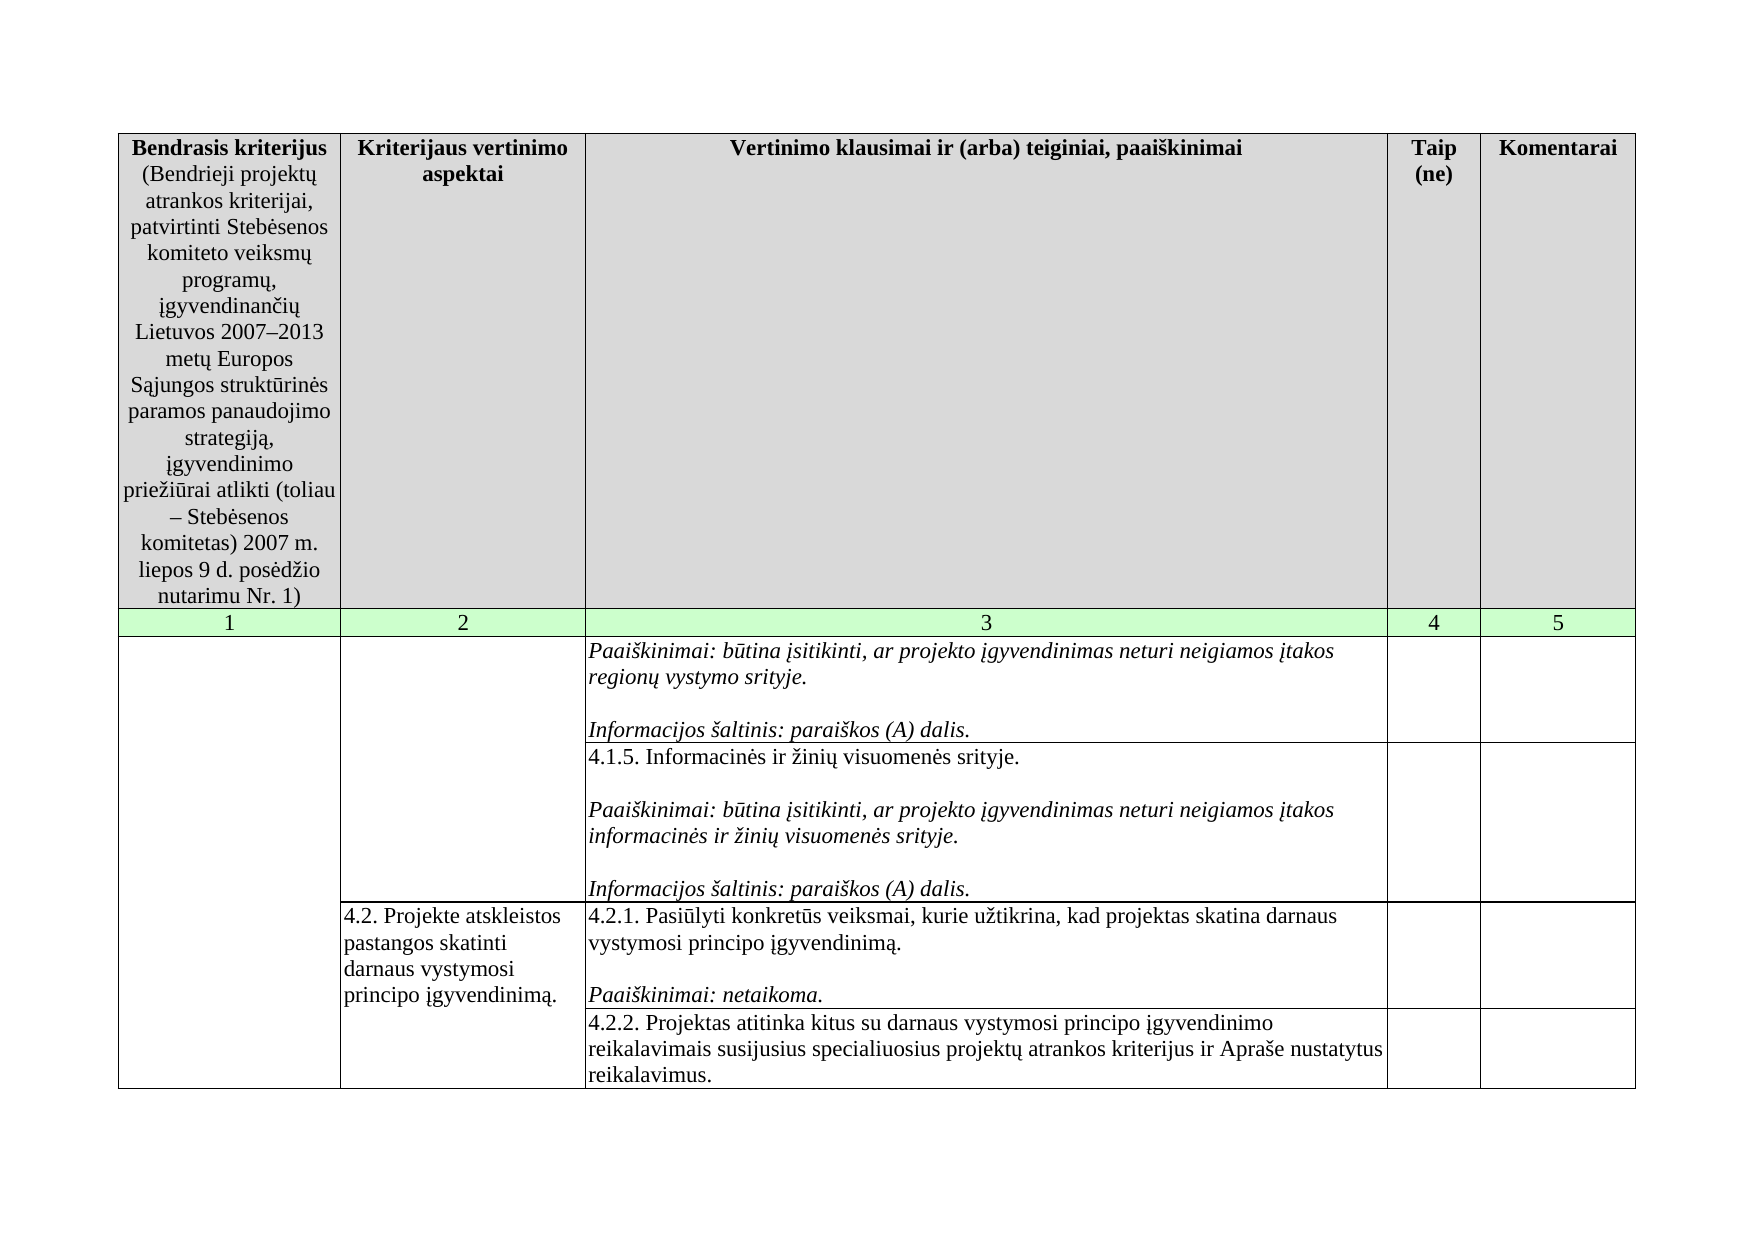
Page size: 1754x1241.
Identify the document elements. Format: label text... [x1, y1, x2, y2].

table_cell [1481, 1009, 1635, 1088]
table_cell [341, 637, 585, 901]
table_header Bendrasis kriterijus (Bendrieji projektų atrankos kriterijai, patvirtinti Stebėsenos komiteto veiksmų programų, įgyvendinančių Lietuvos 2007–2013 metų Europos Sąjungos struktūrinės paramos panaudojimo strategiją, įgyvendinimo priežiūrai atlikti (toliau – Stebėsenos komitetas) 2007 m. liepos 9 d. posėdžio nutarimu Nr. 1) [119, 134, 340, 608]
table_cell [1388, 903, 1480, 1008]
table_cell 4.2.2. Projektas atitinka kitus su darnaus vystymosi principo įgyvendinimo reikalavimais susijusius specialiuosius projektų atrankos kriterijus ir Apraše nustatytus reikalavimus. [586, 1009, 1387, 1088]
table_header Komentarai [1481, 134, 1635, 608]
table_cell [1481, 637, 1635, 742]
table_cell 5 [1481, 609, 1635, 636]
table_cell [1388, 637, 1480, 742]
table_cell 3 [586, 609, 1387, 636]
table_cell [1388, 743, 1480, 901]
table_cell 4.2. Projekte atskleistos pastangos skatinti darnaus vystymosi principo įgyvendinimą. [341, 903, 585, 1088]
table_cell [1481, 743, 1635, 901]
table_cell 1 [119, 609, 340, 636]
table_cell [1388, 1009, 1480, 1088]
table_cell 4 [1388, 609, 1480, 636]
table_header Vertinimo klausimai ir (arba) teiginiai, paaiškinimai [586, 134, 1387, 608]
table_header Taip (ne) [1388, 134, 1480, 608]
table_cell 2 [341, 609, 585, 636]
table_cell [1481, 903, 1635, 1008]
table_cell 4.2.1. Pasiūlyti konkretūs veiksmai, kurie užtikrina, kad projektas skatina darnaus vystymosi principo įgyvendinimą. Paaiškinimai: netaikoma. [586, 903, 1387, 1008]
table_cell Paaiškinimai: būtina įsitikinti, ar projekto įgyvendinimas neturi neigiamos įtakos regionų vystymo srityje. Informacijos šaltinis: paraiškos (A) dalis. [586, 637, 1387, 742]
table_cell 4.1.5. Informacinės ir žinių visuomenės srityje. Paaiškinimai: būtina įsitikinti, ar projekto įgyvendinimas neturi neigiamos įtakos informacinės ir žinių visuomenės srityje. Informacijos šaltinis: paraiškos (A) dalis. [586, 743, 1387, 901]
table_header Kriterijaus vertinimo aspektai [341, 134, 585, 608]
table_cell [119, 637, 340, 1088]
